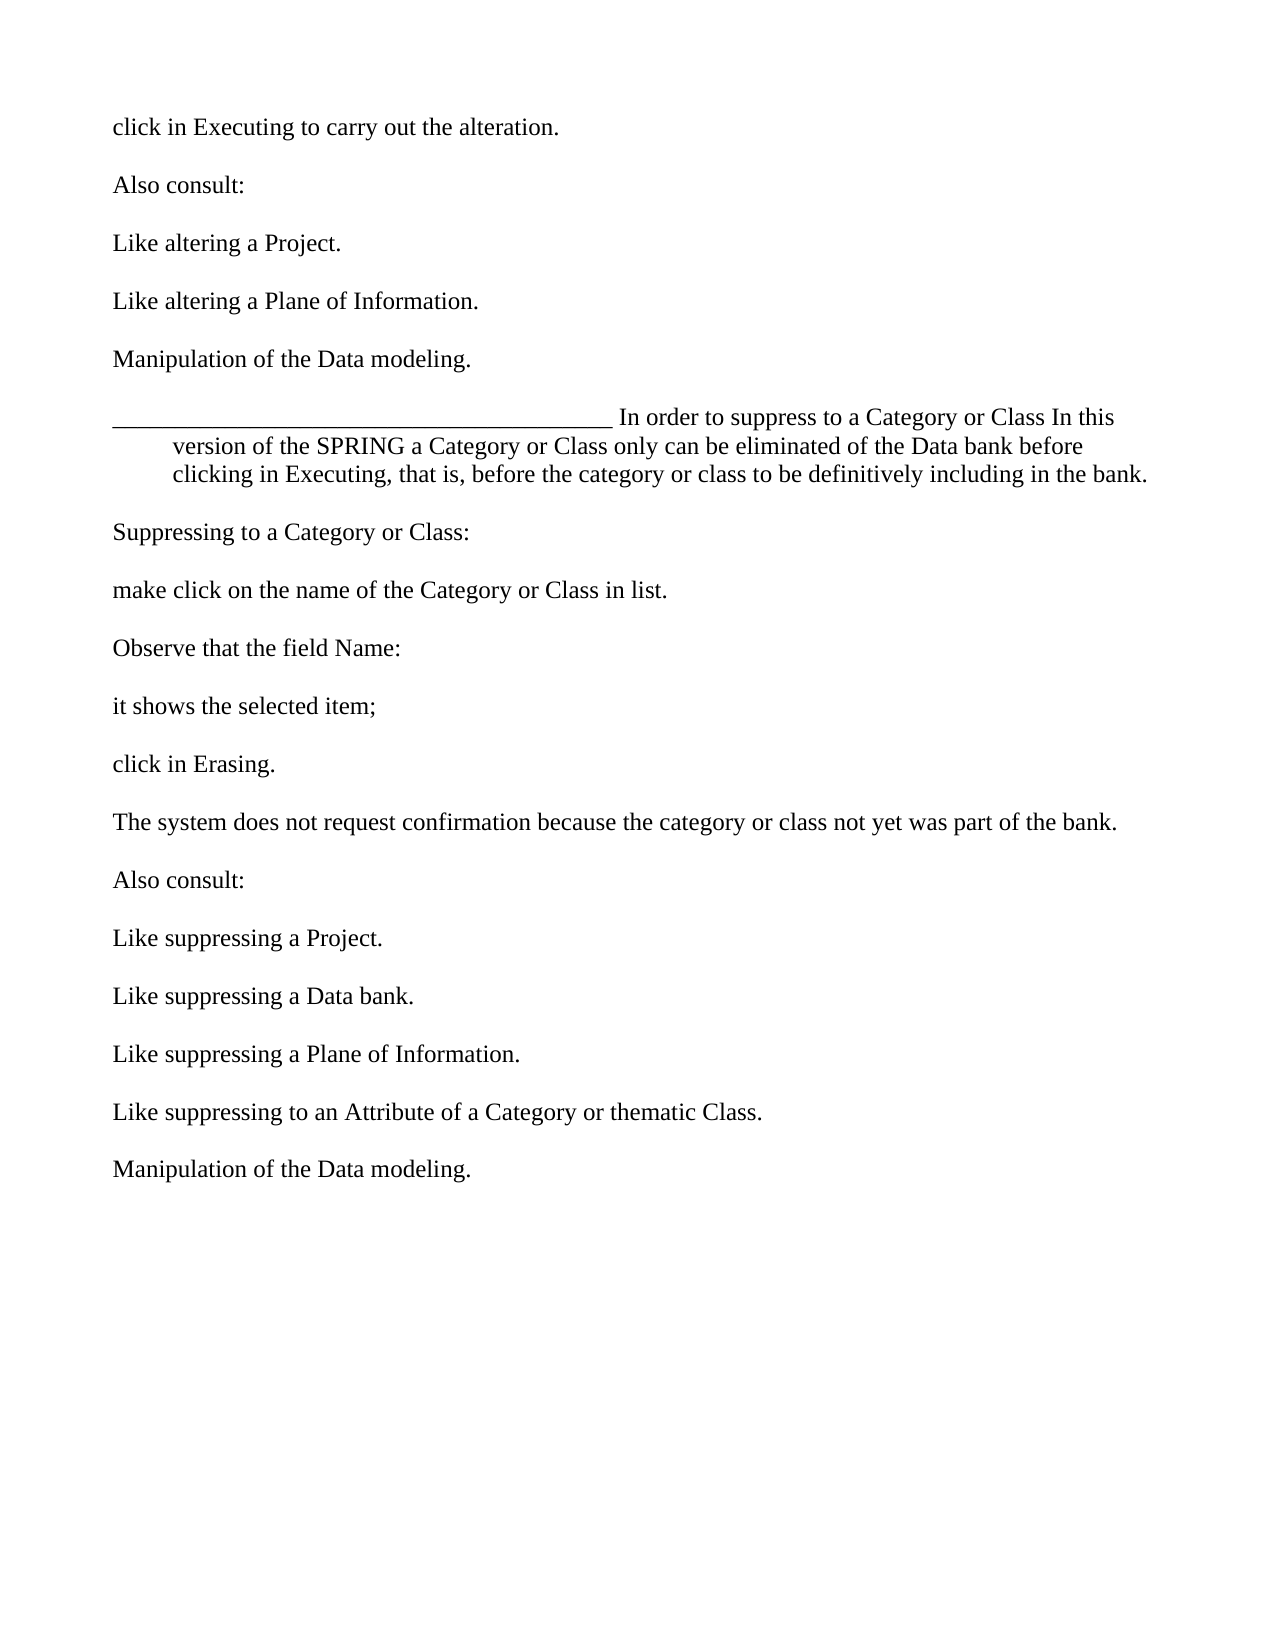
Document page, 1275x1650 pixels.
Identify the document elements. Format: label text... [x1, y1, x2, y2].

subtitle Like altering a Project. [112, 228, 1162, 257]
subtitle Also consult: [112, 865, 1162, 894]
subtitle Manipulation of the Data modeling. [112, 344, 1162, 373]
subtitle it shows the selected item; [112, 691, 1162, 720]
subtitle click in Executing to carry out the alteration. [112, 112, 1162, 141]
subtitle Manipulation of the Data modeling. [112, 1154, 1162, 1183]
subtitle Like suppressing to an Attribute of a Category or thematic Class. [112, 1097, 1162, 1125]
subtitle ________________________________________ In order to suppress to a Category or Class In this version of the SPRING a Category or Class only can be eliminated of the Data bank before clicking in Executing, that is, before the category or class to be definitively including in the bank. [112, 402, 1162, 488]
subtitle Like suppressing a Plane of Information. [112, 1039, 1162, 1067]
subtitle Like suppressing a Project. [112, 923, 1162, 952]
subtitle The system does not request confirmation because the category or class not yet was part of the bank. [112, 807, 1162, 836]
subtitle Observe that the field Name: [112, 633, 1162, 662]
subtitle Also consult: [112, 170, 1162, 199]
subtitle Like altering a Plane of Information. [112, 286, 1162, 315]
subtitle make click on the name of the Category or Class in list. [112, 575, 1162, 604]
subtitle Like suppressing a Data bank. [112, 981, 1162, 1009]
subtitle click in Erasing. [112, 749, 1162, 778]
subtitle Suppressing to a Category or Class: [112, 517, 1162, 546]
